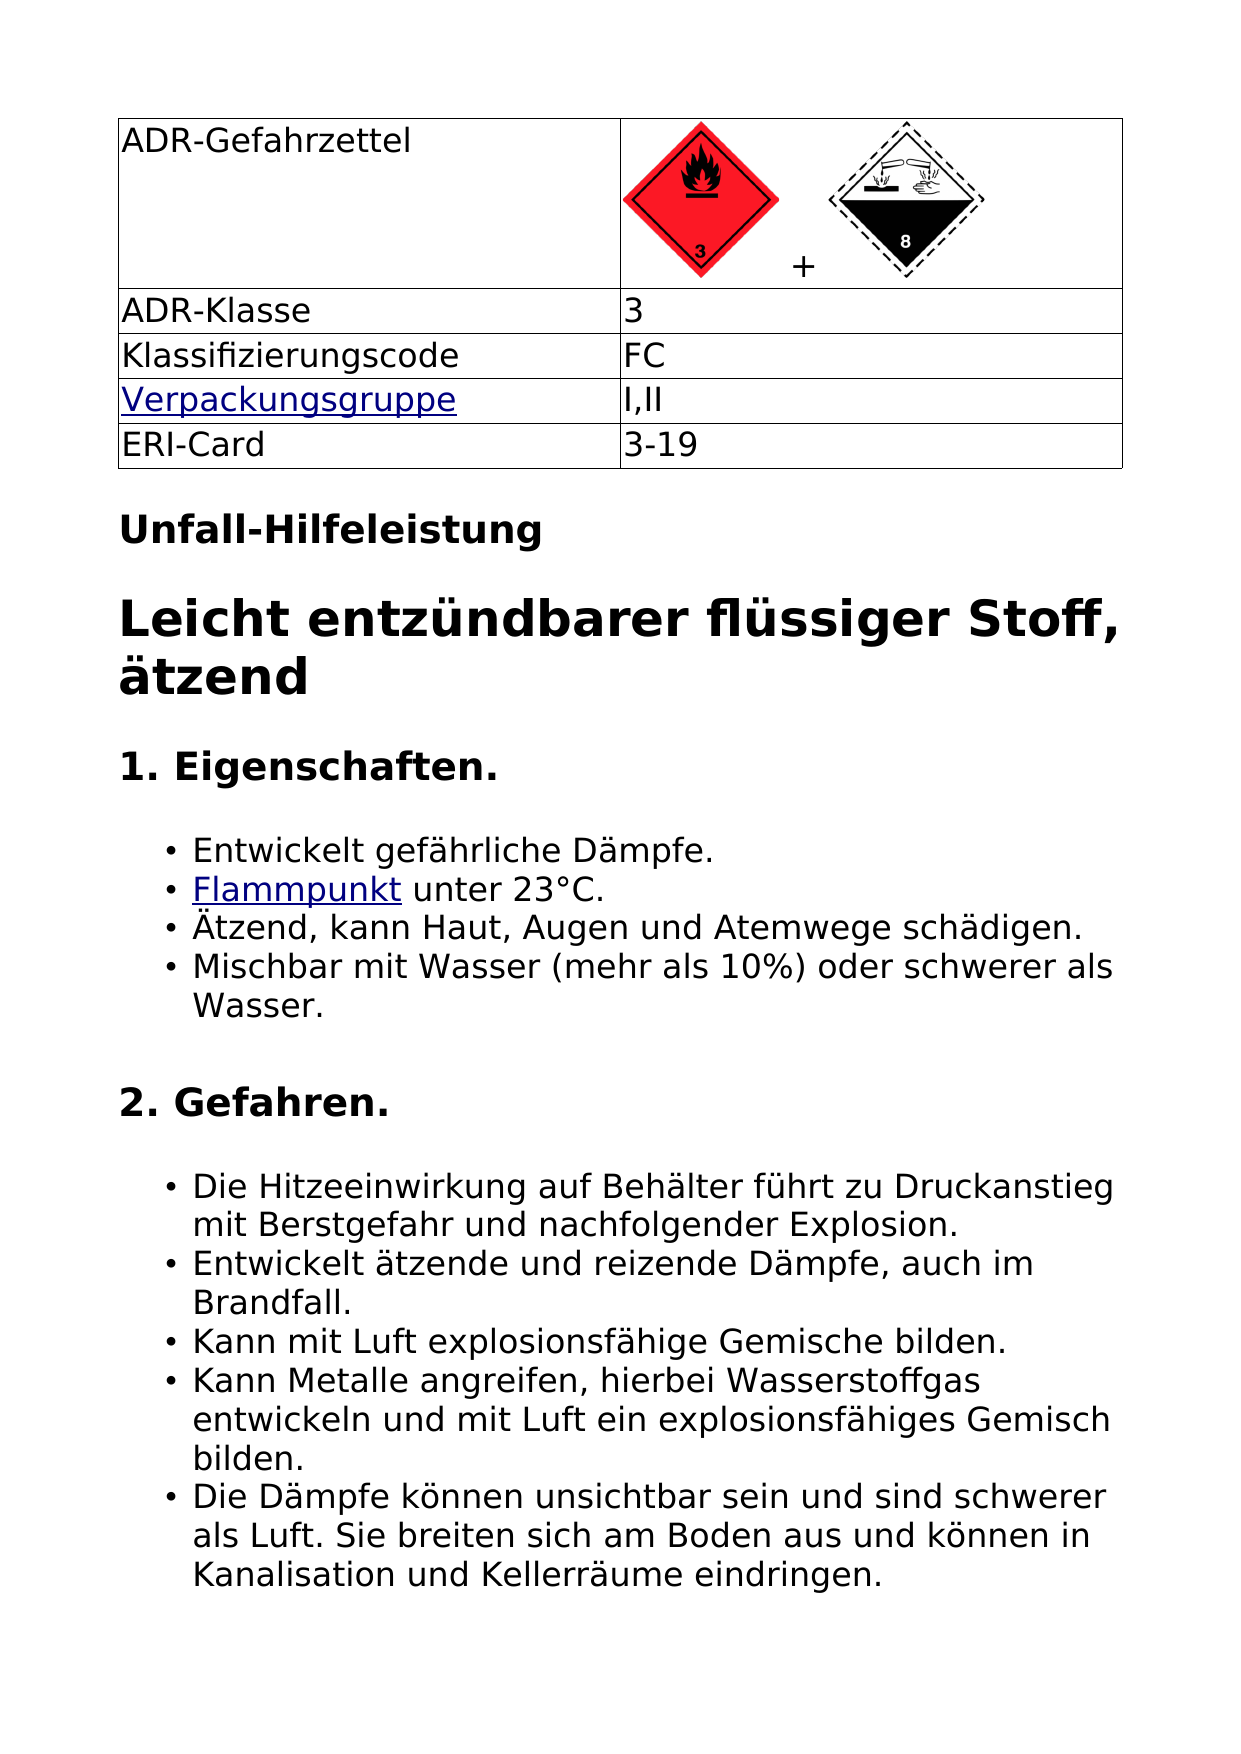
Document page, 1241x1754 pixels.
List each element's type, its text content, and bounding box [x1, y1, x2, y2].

table_cell FC [621, 334, 1122, 378]
table_cell Verpackungsgruppe [119, 379, 620, 423]
list Ätzend, kann Haut, Augen und Atemwege schädigen. [177, 909, 1122, 948]
picture [828, 121, 985, 278]
list Die Hitzeeinwirkung auf Behälter führt zu Druckanstieg mit Berstgefahr und nachfolgender Explosion. [177, 1167, 1122, 1245]
subtitle Leicht entzündbarer flüssiger Stoff, ätzend [118, 590, 1122, 706]
table_cell ADR-Klasse [119, 289, 620, 333]
list Flammpunkt unter 23°C. [177, 870, 1122, 909]
subtitle 2. Gefahren. [118, 1080, 1122, 1125]
picture [622, 121, 780, 278]
table_cell ADR-Gefahrzettel [119, 119, 620, 288]
table_cell 3-19 [621, 424, 1122, 467]
table_cell ERI-Card [119, 424, 620, 467]
list Mischbar mit Wasser (mehr als 10%) oder schwerer als Wasser. [177, 948, 1122, 1025]
list Kann Metalle angreifen, hierbei Wasserstoffgas entwickeln und mit Luft ein explosionsfähiges Gemisch bilden. [177, 1361, 1122, 1478]
subtitle 1. Eigenschaften. [118, 744, 1122, 789]
table_cell Klassifizierungscode [119, 334, 620, 378]
subtitle Unfall-Hilfeleistung [118, 507, 1122, 552]
list Entwickelt gefährliche Dämpfe. [177, 831, 1122, 870]
table_cell I,II [621, 379, 1122, 423]
list Kann mit Luft explosionsfähige Gemische bilden. [177, 1322, 1122, 1361]
table_cell + [621, 119, 1122, 288]
list Entwickelt ätzende und reizende Dämpfe, auch im Brandfall. [177, 1245, 1122, 1322]
list Die Dämpfe können unsichtbar sein und sind schwerer als Luft. Sie breiten sich am Boden aus und können in Kanalisation und Kellerräume eindringen. [177, 1478, 1122, 1594]
table_cell 3 [621, 289, 1122, 333]
